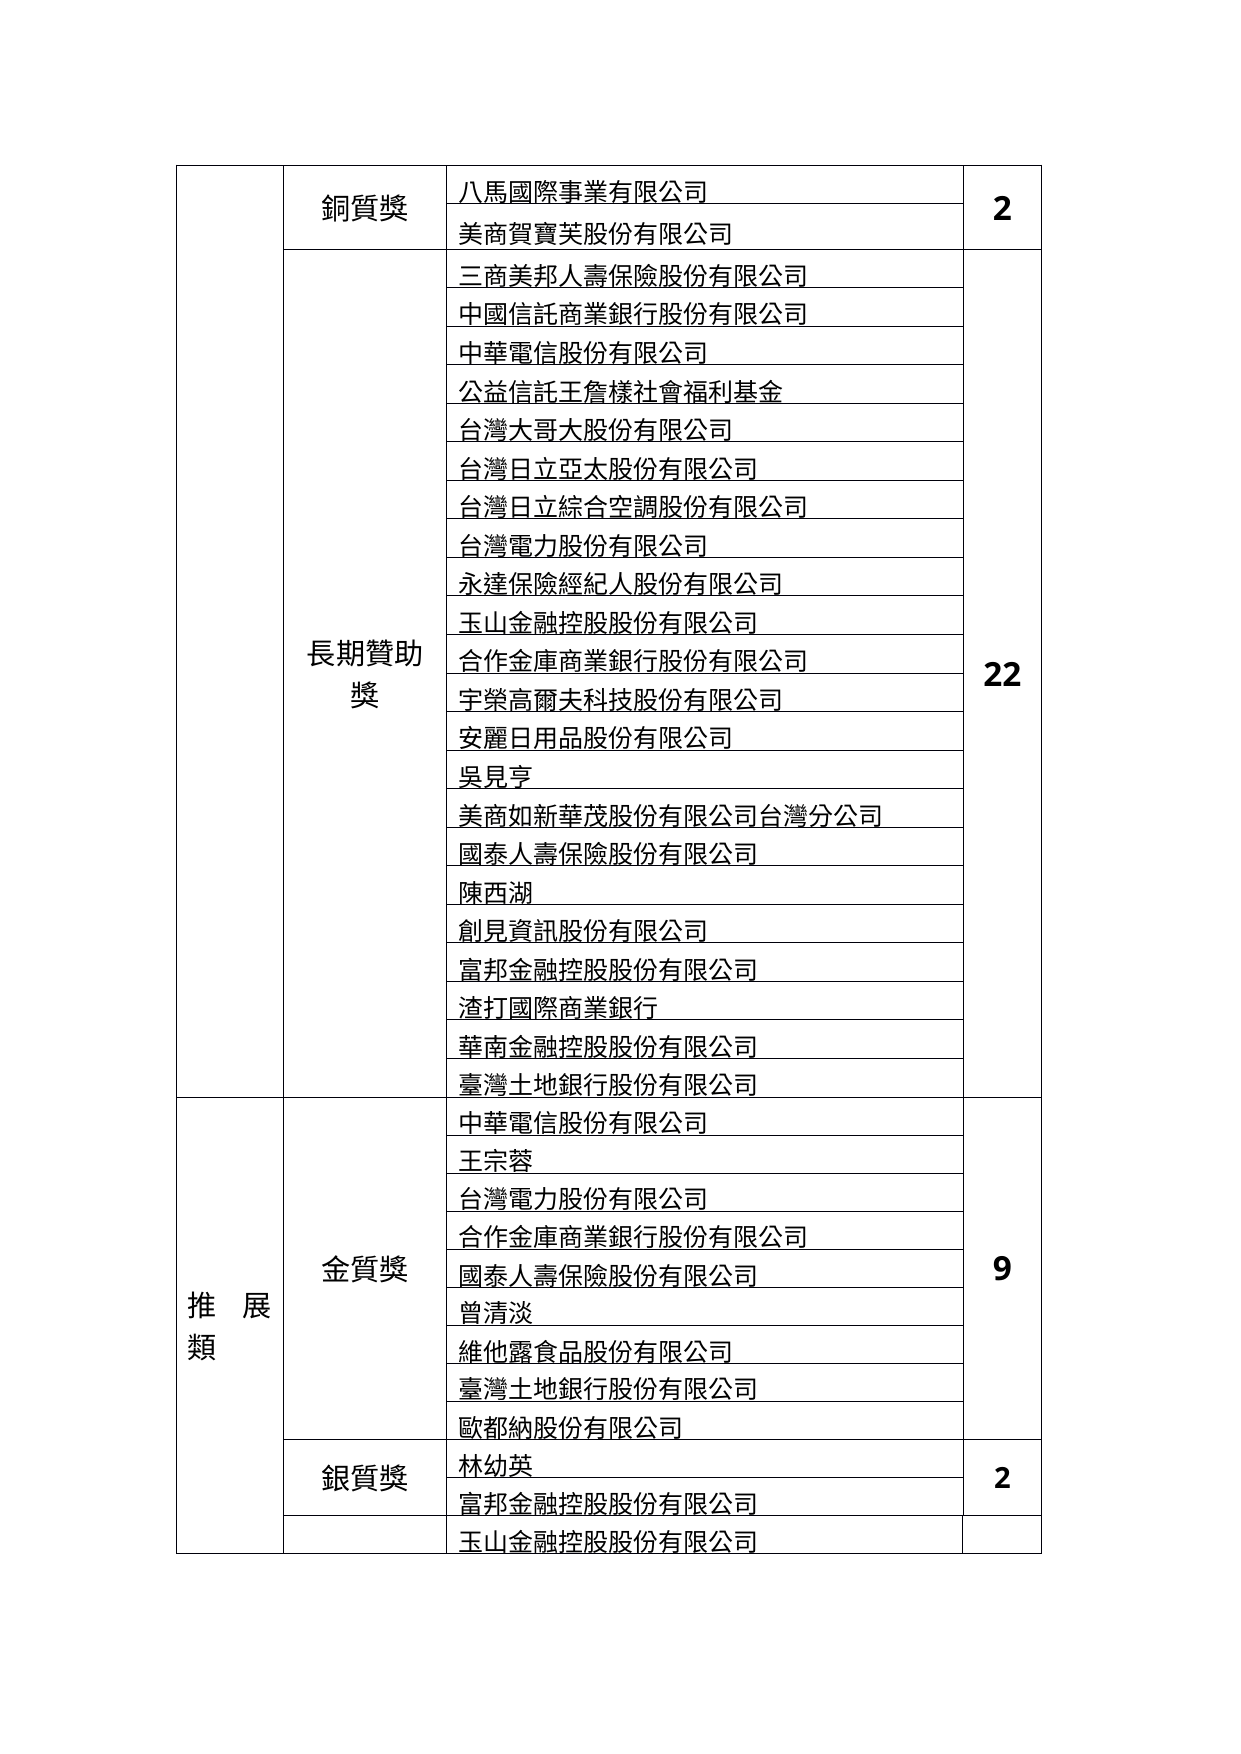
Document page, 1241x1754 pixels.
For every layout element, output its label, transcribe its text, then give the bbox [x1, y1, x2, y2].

table_cell 推展類 [177, 1098, 283, 1553]
table_cell 銅質獎 [284, 166, 446, 248]
table_cell 維他露食品股份有限公司 [447, 1326, 963, 1363]
table_cell 玉山金融控股股份有限公司 [447, 596, 963, 634]
table_cell 22 [964, 250, 1041, 1096]
table_cell 2 [964, 1440, 1041, 1515]
table_cell 渣打國際商業銀行 [447, 982, 963, 1019]
table_cell 歐都納股份有限公司 [447, 1402, 963, 1439]
table_cell 台灣日立亞太股份有限公司 [447, 442, 963, 480]
table_cell [284, 1516, 446, 1553]
table_cell 富邦金融控股股份有限公司 [447, 1478, 963, 1515]
table_cell 銀質獎 [284, 1440, 446, 1515]
table_cell 宇榮高爾夫科技股份有限公司 [447, 674, 963, 711]
table_cell 長期贊助獎 [284, 250, 446, 1096]
table_cell 林幼英 [447, 1440, 963, 1477]
table_cell 合作金庫商業銀行股份有限公司 [447, 635, 963, 672]
table_cell 美商如新華茂股份有限公司台灣分公司 [447, 789, 963, 827]
table_cell 安麗日用品股份有限公司 [447, 712, 963, 749]
table_cell 台灣電力股份有限公司 [447, 1174, 963, 1211]
table_cell 台灣電力股份有限公司 [447, 519, 963, 557]
table_cell 中國信託商業銀行股份有限公司 [447, 288, 963, 326]
table_cell 三商美邦人壽保險股份有限公司 [447, 250, 963, 287]
table_cell 八馬國際事業有限公司 [447, 166, 963, 203]
table_cell 國泰人壽保險股份有限公司 [447, 828, 963, 865]
table_cell 永達保險經紀人股份有限公司 [447, 558, 963, 595]
table_cell 玉山金融控股股份有限公司 [447, 1516, 962, 1553]
table_cell 合作金庫商業銀行股份有限公司 [447, 1212, 963, 1248]
table_cell 陳西湖 [447, 866, 963, 904]
table_cell 中華電信股份有限公司 [447, 327, 963, 364]
table_cell 富邦金融控股股份有限公司 [447, 943, 963, 981]
table_cell [177, 166, 283, 1096]
table_cell [963, 1516, 1041, 1553]
table_cell 9 [964, 1098, 1041, 1439]
table_cell 吳見亨 [447, 751, 963, 788]
table_cell 金質獎 [284, 1098, 446, 1439]
table_cell 中華電信股份有限公司 [447, 1098, 963, 1134]
table_cell 臺灣土地銀行股份有限公司 [447, 1059, 963, 1096]
table_cell 曾清淡 [447, 1288, 963, 1324]
table_cell 台灣大哥大股份有限公司 [447, 404, 963, 441]
table_cell 台灣日立綜合空調股份有限公司 [447, 481, 963, 518]
table_cell 王宗蓉 [447, 1136, 963, 1172]
table_cell 華南金融控股股份有限公司 [447, 1020, 963, 1058]
table_cell 2 [964, 166, 1041, 248]
table_cell 臺灣土地銀行股份有限公司 [447, 1364, 963, 1401]
table_cell 公益信託王詹樣社會福利基金 [447, 365, 963, 403]
table_cell 美商賀寶芙股份有限公司 [447, 204, 963, 248]
table_cell 創見資訊股份有限公司 [447, 905, 963, 942]
table_cell 國泰人壽保險股份有限公司 [447, 1250, 963, 1287]
